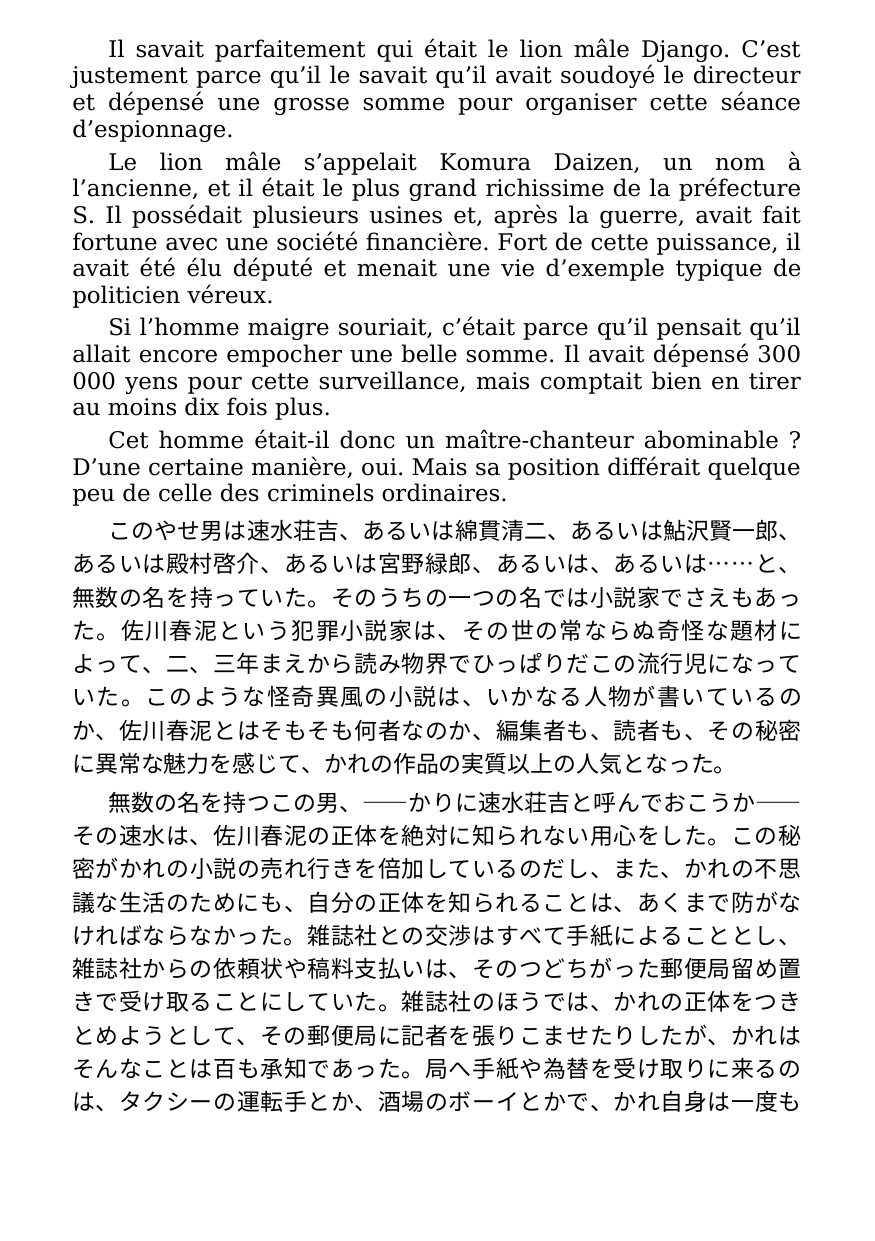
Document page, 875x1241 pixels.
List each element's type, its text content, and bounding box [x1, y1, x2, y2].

text 無数の名を持つこの男、――かりに速水荘吉と呼んでおこうか――その速水は、佐川春泥の正体を絶対に知られない用心をした。この秘密がかれの小説の売れ行きを倍加しているのだし、また、かれの不思議な生活のためにも、自分の正体を知られることは、あくまで防がなければならなかった。雑誌社との交渉はすべて手紙によることとし、雑誌社からの依頼状や稿料支払いは、そのつどちがった郵便局留め置きで受け取ることにしていた。雑誌社のほうでは、かれの正体をつきとめようとして、その郵便局に記者を張りこませたりしたが、かれはそんなことは百も承知であった。局へ手紙や為替を受け取りに来るのは、タクシーの運転手とか、酒場のボーイとかで、かれ自身は一度も [72, 785, 802, 1117]
text Cet homme était-il donc un maître-chanteur abominable ? D’une certaine manière, oui. Mais sa position différait quelque peu de celle des criminels ordinaires. [72, 427, 802, 507]
text Le lion mâle s’appelait Komura Daizen, un nom à l’ancienne, et il était le plus grand richissime de la préfecture S. Il possédait plusieurs usines et, après la guerre, avait fait fortune avec une société financière. Fort de cette puissance, il avait été élu député et menait une vie d’exemple typique de politicien véreux. [72, 149, 802, 309]
text Si l’homme maigre souriait, c’était parce qu’il pensait qu’il allait encore empocher une belle somme. Il avait dépensé 300 000 yens pour cette surveillance, mais comptait bien en tirer au moins dix fois plus. [72, 314, 802, 421]
text このやせ男は速水荘吉、あるいは綿貫清二、あるいは鮎沢賢一郎、あるいは殿村啓介、あるいは宮野緑郎、あるいは、あるいは……と、無数の名を持っていた。そのうちの一つの名では小説家でさえもあった。佐川春泥という犯罪小説家は、その世の常ならぬ奇怪な題材によって、二、三年まえから読み物界でひっぱりだこの流行児になっていた。このような怪奇異風の小説は、いかなる人物が書いているのか、佐川春泥とはそもそも何者なのか、編集者も、読者も、その秘密に異常な魅力を感じて、かれの作品の実質以上の人気となった。 [72, 513, 802, 779]
text Il savait parfaitement qui était le lion mâle Django. C’est justement parce qu’il le savait qu’il avait soudoyé le directeur et dépensé une grosse somme pour organiser cette séance d’espionnage. [72, 36, 802, 143]
